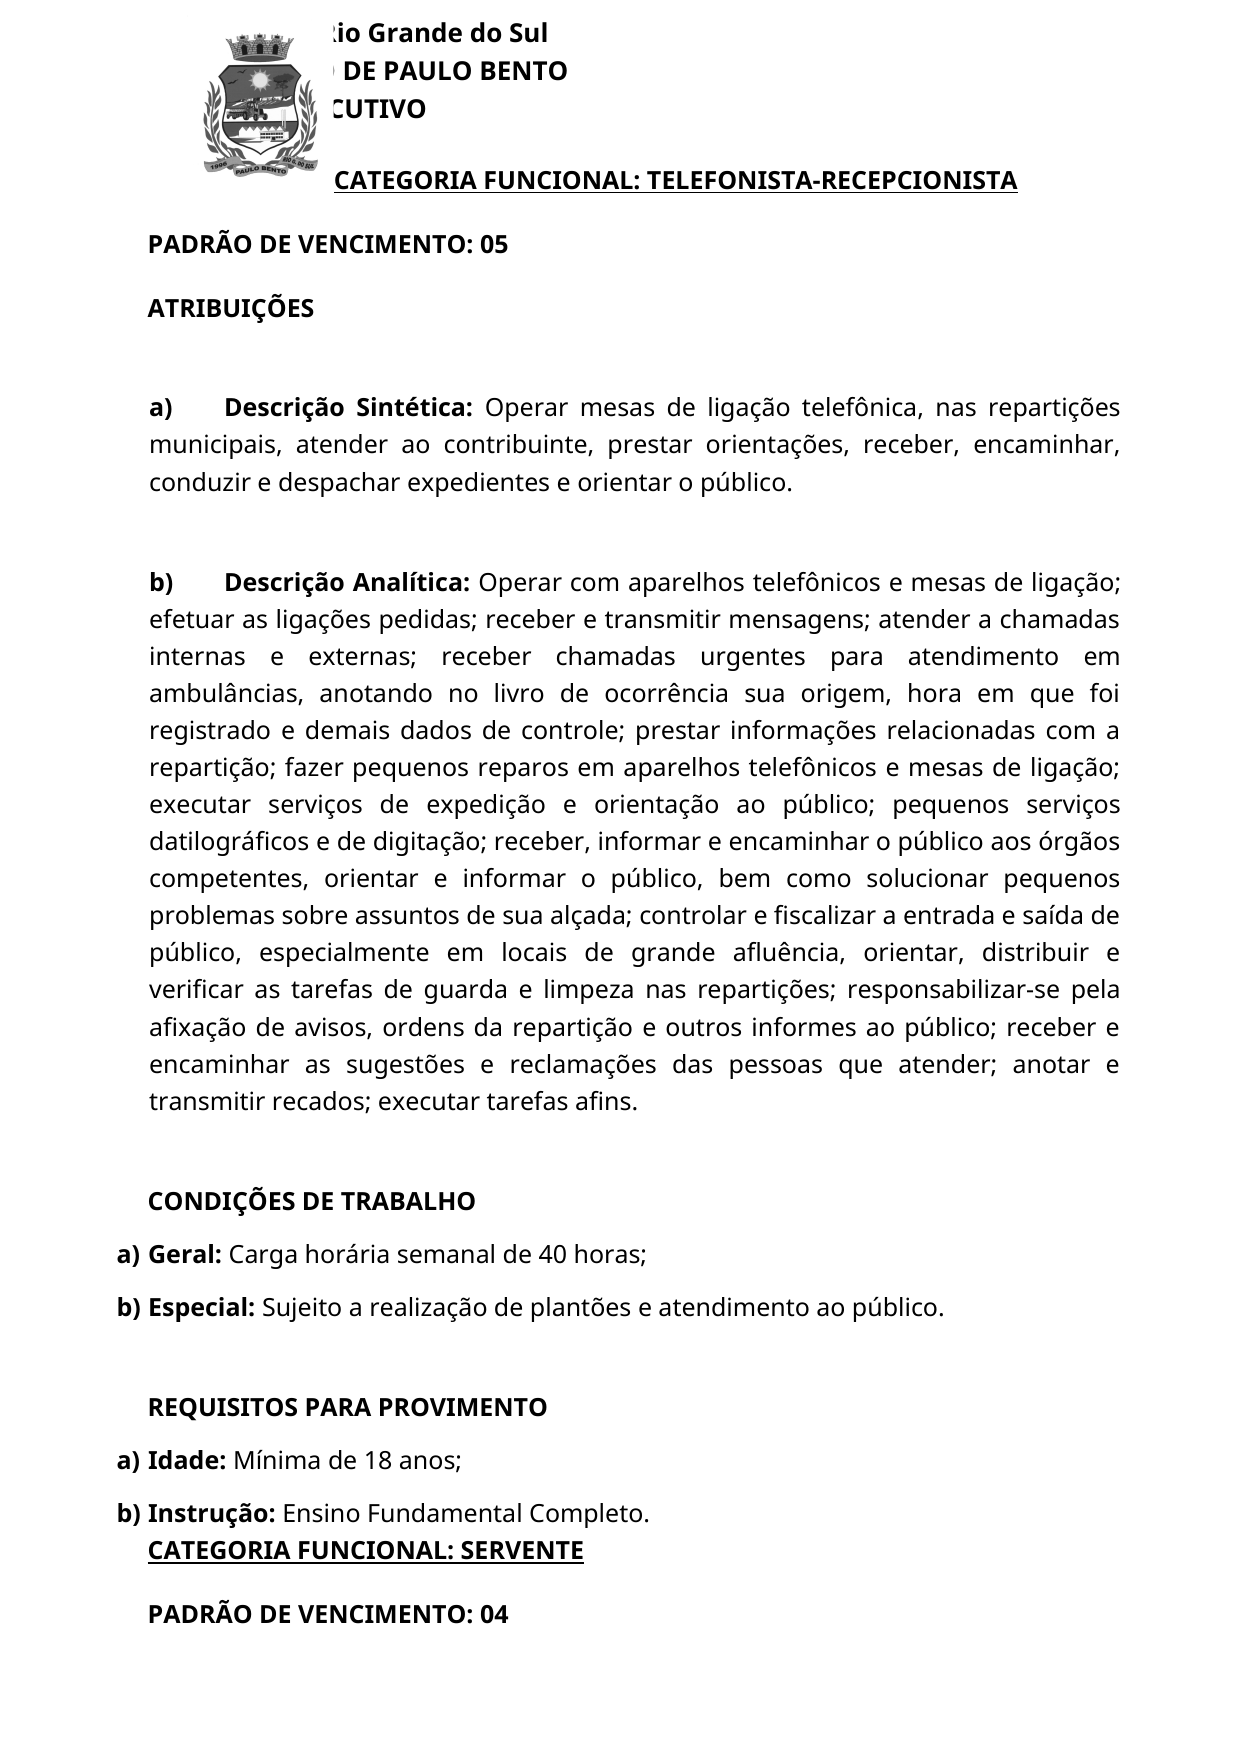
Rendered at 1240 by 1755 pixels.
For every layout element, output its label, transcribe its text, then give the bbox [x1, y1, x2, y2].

text CATEGORIA FUNCIONAL: SERVENTE [147, 1533, 1122, 1567]
list Especial: Sujeito a realização de plantões e atendimento ao público. [116, 1289, 1122, 1323]
list Instrução: Ensino Fundamental Completo. [116, 1496, 1122, 1529]
text CATEGORIA FUNCIONAL: TELEFONISTA-RECEPCIONISTA [334, 163, 1122, 197]
text ATRIBUIÇÕES [147, 291, 1122, 324]
text CONDIÇÕES DE TRABALHO [147, 1183, 1122, 1218]
text PADRÃO DE VENCIMENTO: 05 [147, 227, 1122, 261]
list Idade: Mínima de 18 anos; [116, 1443, 1122, 1477]
list Descrição Sintética: Operar mesas de ligação telefônica, nas repartições municipais, atender ao contribuinte, prestar orientações, receber, encaminhar, conduzir e despachar expedientes e orientar o público. [149, 390, 1122, 498]
text PADRÃO DE VENCIMENTO: 04 [147, 1597, 1122, 1631]
text [147, 163, 187, 197]
list Geral: Carga horária semanal de 40 horas; [116, 1236, 1122, 1270]
list Descrição Analítica: Operar com aparelhos telefônicos e mesas de ligação; efetuar as ligações pedidas; receber e transmitir mensagens; atender a chamadas internas e externas; receber chamadas urgentes para atendimento em ambulâncias, anotando no livro de ocorrência sua origem, hora em que foi registrado e demais dados de controle; prestar informações relacionadas com a repartição; fazer pequenos reparos em aparelhos telefônicos e mesas de ligação; executar serviços de expedição e orientação ao público; pequenos serviços datilográficos e de digitação; receber, informar e encaminhar o público aos órgãos competentes, orientar e informar o público, bem como solucionar pequenos problemas sobre assuntos de sua alçada; controlar e fiscalizar a entrada e saída de público, especialmente em locais de grande afluência, orientar, distribuir e verificar as tarefas de guarda e limpeza nas repartições; responsabilizar-se pela afixação de avisos, ordens da repartição e outros informes ao público; receber e encaminhar as sugestões e reclamações das pessoas que atender; anotar e transmitir recados; executar tarefas afins. [149, 564, 1122, 1117]
text REQUISITOS PARA PROVIMENTO [147, 1390, 1122, 1424]
